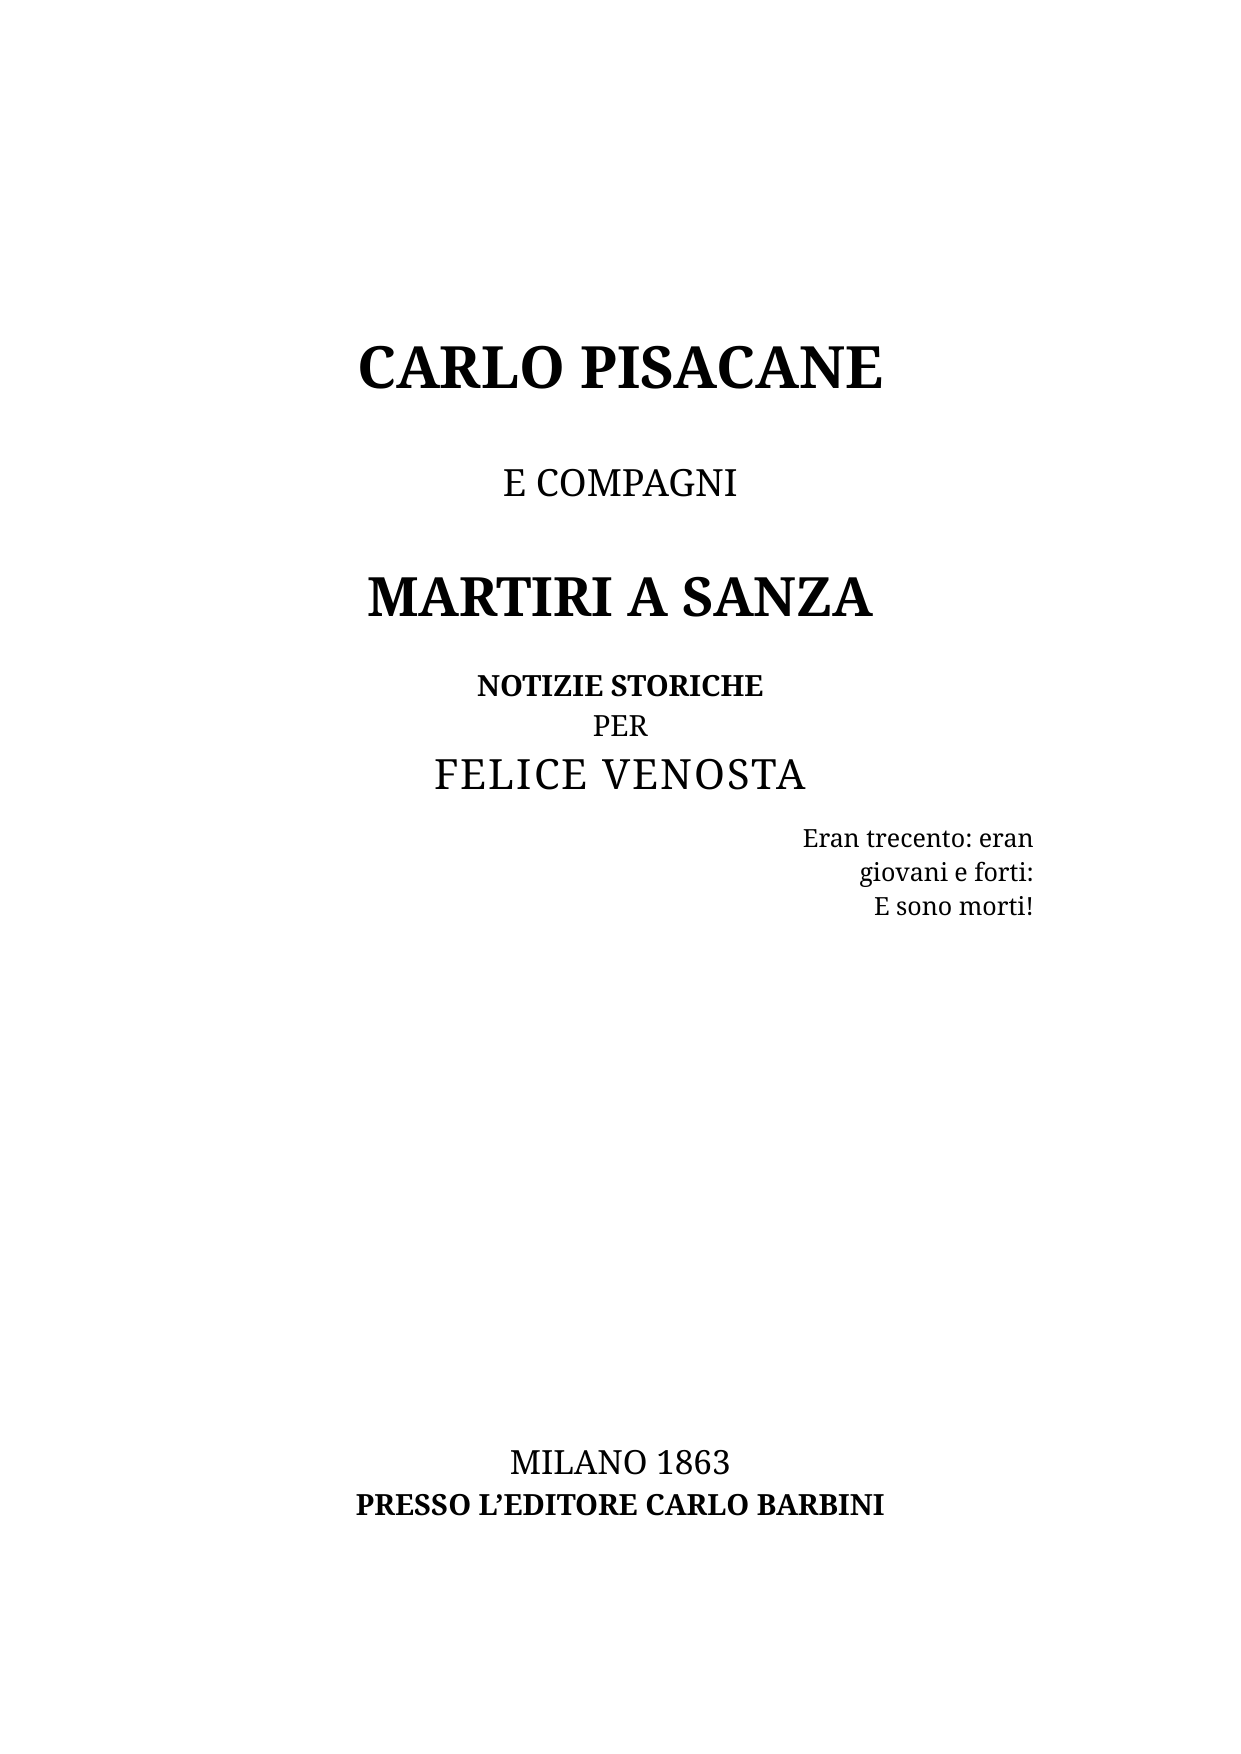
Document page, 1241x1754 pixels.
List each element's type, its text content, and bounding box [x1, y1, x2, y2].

text NOTIZIE STORICHE [207, 666, 1033, 705]
text MARTIRI A SANZA [207, 558, 1033, 632]
text CARLO PISACANE [207, 326, 1033, 405]
text E sono morti! [207, 889, 1033, 923]
text PER [207, 705, 1033, 745]
text Eran trecento: eran [207, 821, 1033, 855]
text MILANO 1863 [207, 1439, 1033, 1484]
text E COMPAGNI [207, 456, 1033, 507]
text FELICE VENOSTA [207, 745, 1033, 802]
text PRESSO L’EDITORE CARLO BARBINI [207, 1484, 1033, 1524]
text giovani e forti: [207, 855, 1033, 889]
